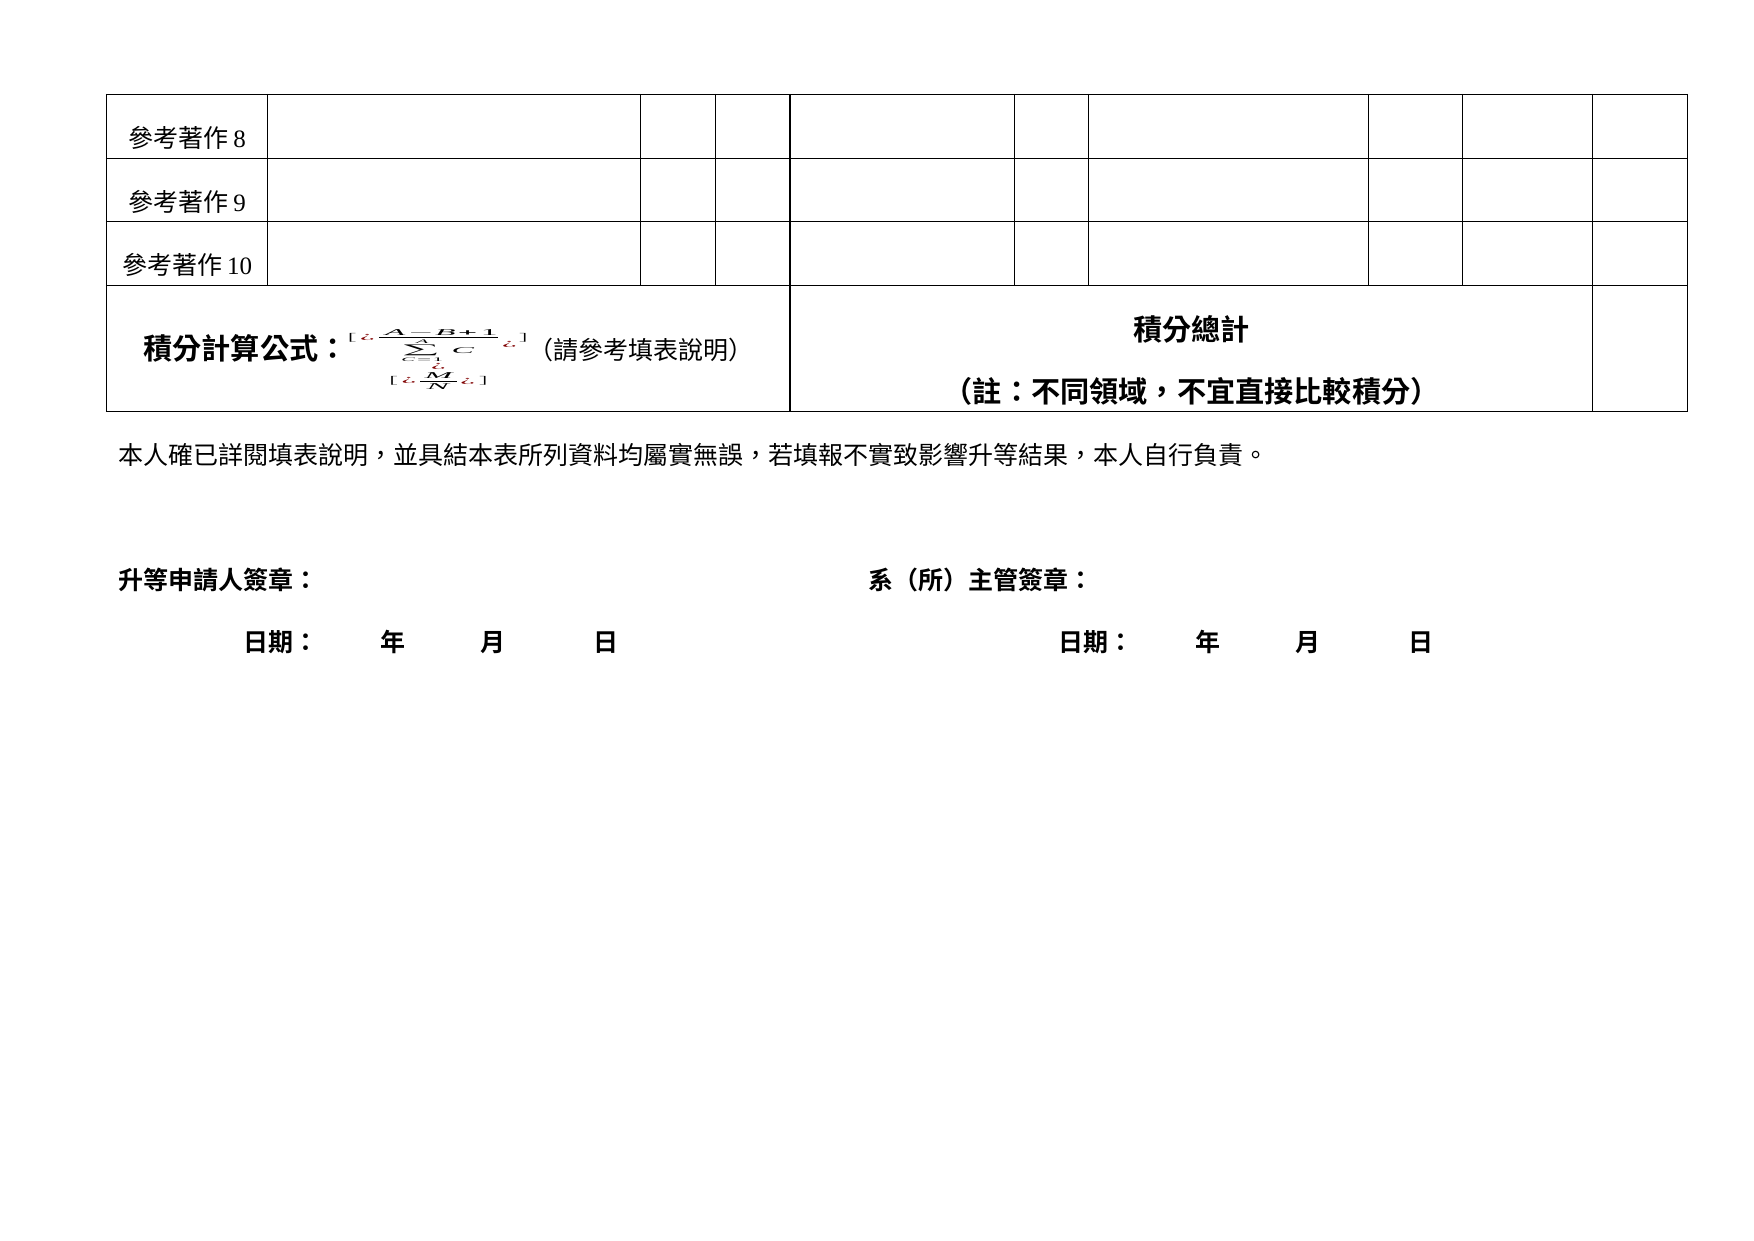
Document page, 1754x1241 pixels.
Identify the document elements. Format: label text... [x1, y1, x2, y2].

table_cell [1593, 222, 1687, 284]
table_cell [791, 222, 1014, 284]
table_cell [1593, 286, 1687, 411]
text 日期： 年 月 日 日期： 年 月 日 [118, 599, 1636, 662]
table_cell [641, 159, 715, 221]
table_cell 參考著作9 [107, 159, 267, 221]
table_cell [1015, 222, 1088, 284]
table_cell [268, 95, 640, 157]
text 升等申請人簽章： 系（所）主管簽章： [118, 537, 1636, 599]
table_cell [1369, 222, 1462, 284]
table_cell [641, 95, 715, 157]
table_cell [268, 222, 640, 284]
table_cell [1593, 159, 1687, 221]
table_cell [1089, 159, 1368, 221]
table_cell [1015, 159, 1088, 221]
table_cell [1369, 95, 1462, 157]
table_cell 參考著作10 [107, 222, 267, 284]
table_cell [791, 159, 1014, 221]
table_cell [716, 95, 789, 157]
table_cell [1463, 95, 1592, 157]
text 本人確已詳閱填表說明，並具結本表所列資料均屬實無誤，若填報不實致影響升等結果，本人自行負責。 [118, 412, 1636, 474]
table_cell [1463, 222, 1592, 284]
table_cell 積分總計 （註：不同領域，不宜直接比較積分） [791, 286, 1592, 411]
table_cell [641, 222, 715, 284]
table_cell [791, 95, 1014, 157]
table_cell [1463, 159, 1592, 221]
table_cell [268, 159, 640, 221]
table_cell [1369, 159, 1462, 221]
table_cell 積分計算公式：（請參考填表說明） [107, 286, 789, 411]
table_cell [1015, 95, 1088, 157]
table_cell 參考著作8 [107, 95, 267, 157]
table_cell [1593, 95, 1687, 157]
table_cell [716, 222, 789, 284]
table_cell [716, 159, 789, 221]
table_cell [1089, 222, 1368, 284]
table_cell [1089, 95, 1368, 157]
